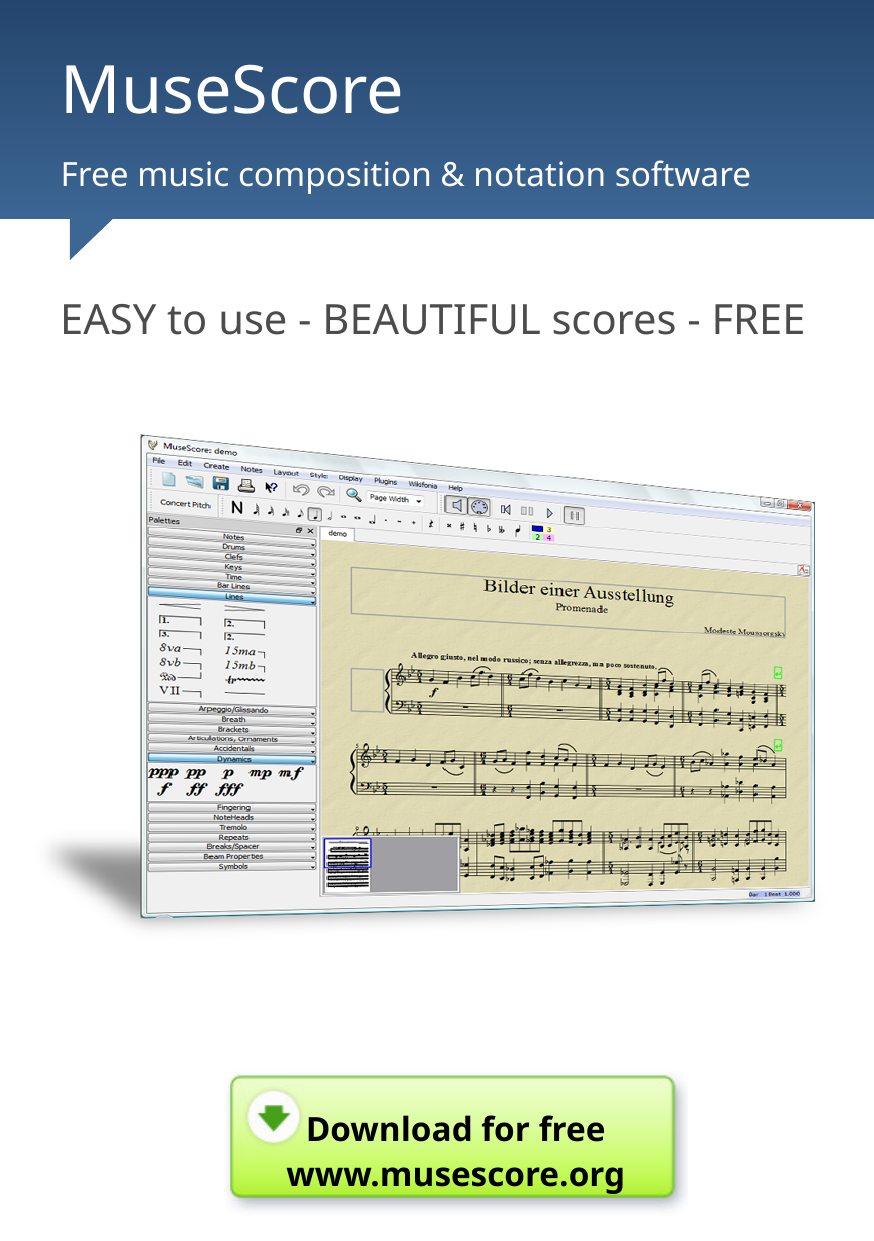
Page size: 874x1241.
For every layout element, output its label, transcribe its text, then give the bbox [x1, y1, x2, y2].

picture [15, 423, 836, 947]
text EASY to use - BEAUTIFUL scores - FREE [9, 289, 856, 346]
picture [222, 1071, 689, 1217]
text Download for free www.musescore.org [223, 1106, 688, 1197]
